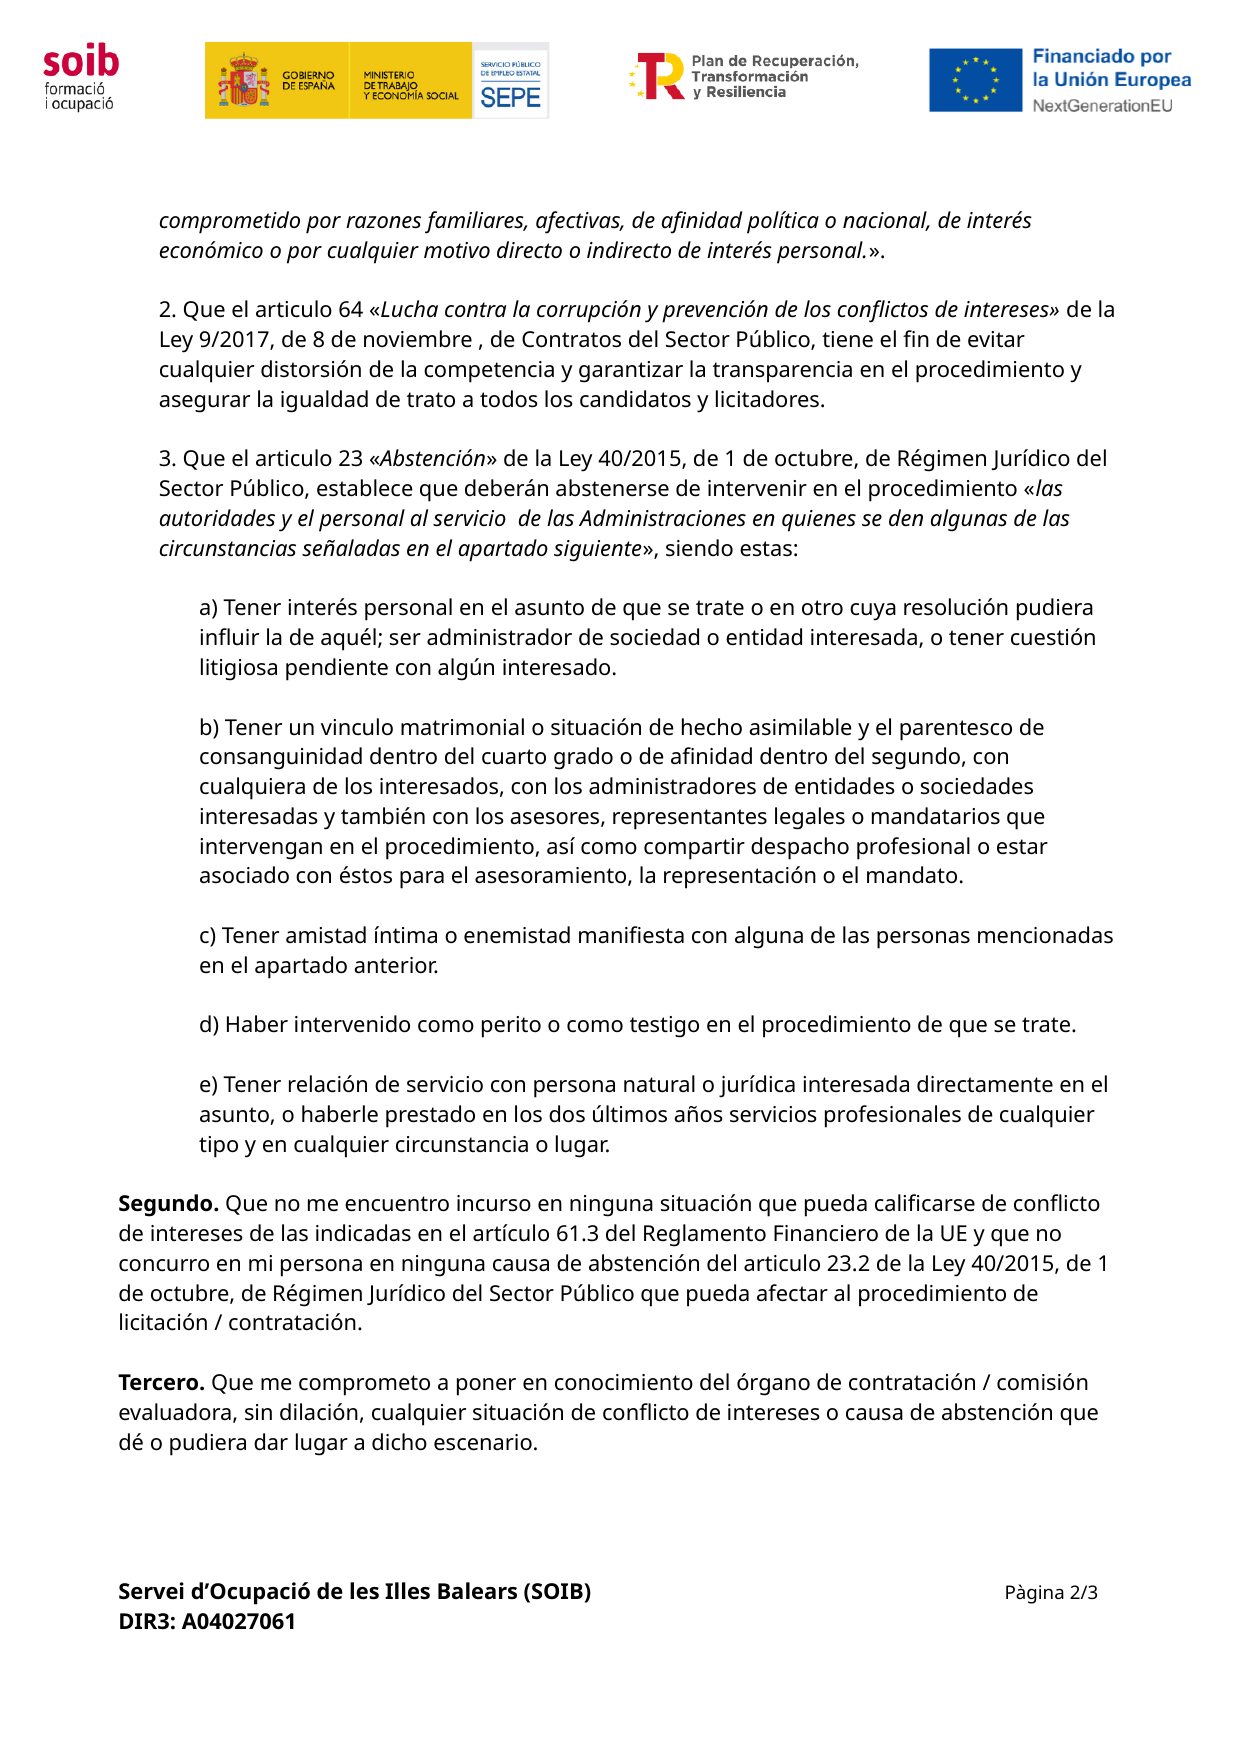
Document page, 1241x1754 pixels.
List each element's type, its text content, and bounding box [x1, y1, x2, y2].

text d) Haber intervenido como perito o como testigo en el procedimiento de que se trate. [199, 1009, 1122, 1039]
text 3. Que el articulo 23 «Abstención» de la Ley 40/2015, de 1 de octubre, de Régimen Jurídico del Sector Público, establece que deberán abstenerse de intervenir en el procedimiento «las autoridades y el personal al servicio de las Administraciones en quienes se den algunas de las circunstancias señaladas en el apartado siguiente», siendo estas: [158, 443, 1122, 563]
picture [7, 22, 1228, 136]
text comprometido por razones familiares, afectivas, de afinidad política o nacional, de interés económico o por cualquier motivo directo o indirecto de interés personal.». [158, 205, 1122, 265]
text 2. Que el articulo 64 «Lucha contra la corrupción y prevención de los conflictos de intereses» de la Ley 9/2017, de 8 de noviembre , de Contratos del Sector Público, tiene el fin de evitar cualquier distorsión de la competencia y garantizar la transparencia en el procedimiento y asegurar la igualdad de trato a todos los candidatos y licitadores. [158, 294, 1122, 414]
text c) Tener amistad íntima o enemistad manifiesta con alguna de las personas mencionadas en el apartado anterior. [199, 920, 1122, 980]
text a) Tener interés personal en el asunto de que se trate o en otro cuya resolución pudiera influir la de aquél; ser administrador de sociedad o entidad interesada, o tener cuestión litigiosa pendiente con algún interesado. [199, 592, 1122, 682]
text Tercero. Que me comprometo a poner en conocimiento del órgano de contratación / comisión evaluadora, sin dilación, cualquier situación de conflicto de intereses o causa de abstención que dé o pudiera dar lugar a dicho escenario. [118, 1367, 1122, 1456]
text e) Tener relación de servicio con persona natural o jurídica interesada directamente en el asunto, o haberle prestado en los dos últimos años servicios profesionales de cualquier tipo y en cualquier circunstancia o lugar. [199, 1069, 1122, 1158]
text Segundo. Que no me encuentro incurso en ninguna situación que pueda calificarse de conflicto de intereses de las indicadas en el artículo 61.3 del Reglamento Financiero de la UE y que no concurro en mi persona en ninguna causa de abstención del articulo 23.2 de la Ley 40/2015, de 1 de octubre, de Régimen Jurídico del Sector Público que pueda afectar al procedimiento de licitación / contratación. [118, 1188, 1122, 1337]
text b) Tener un vinculo matrimonial o situación de hecho asimilable y el parentesco de consanguinidad dentro del cuarto grado o de afinidad dentro del segundo, con cualquiera de los interesados, con los administradores de entidades o sociedades interesadas y también con los asesores, representantes legales o mandatarios que intervengan en el procedimiento, así como compartir despacho profesional o estar asociado con éstos para el asesoramiento, la representación o el mandato. [199, 712, 1122, 890]
